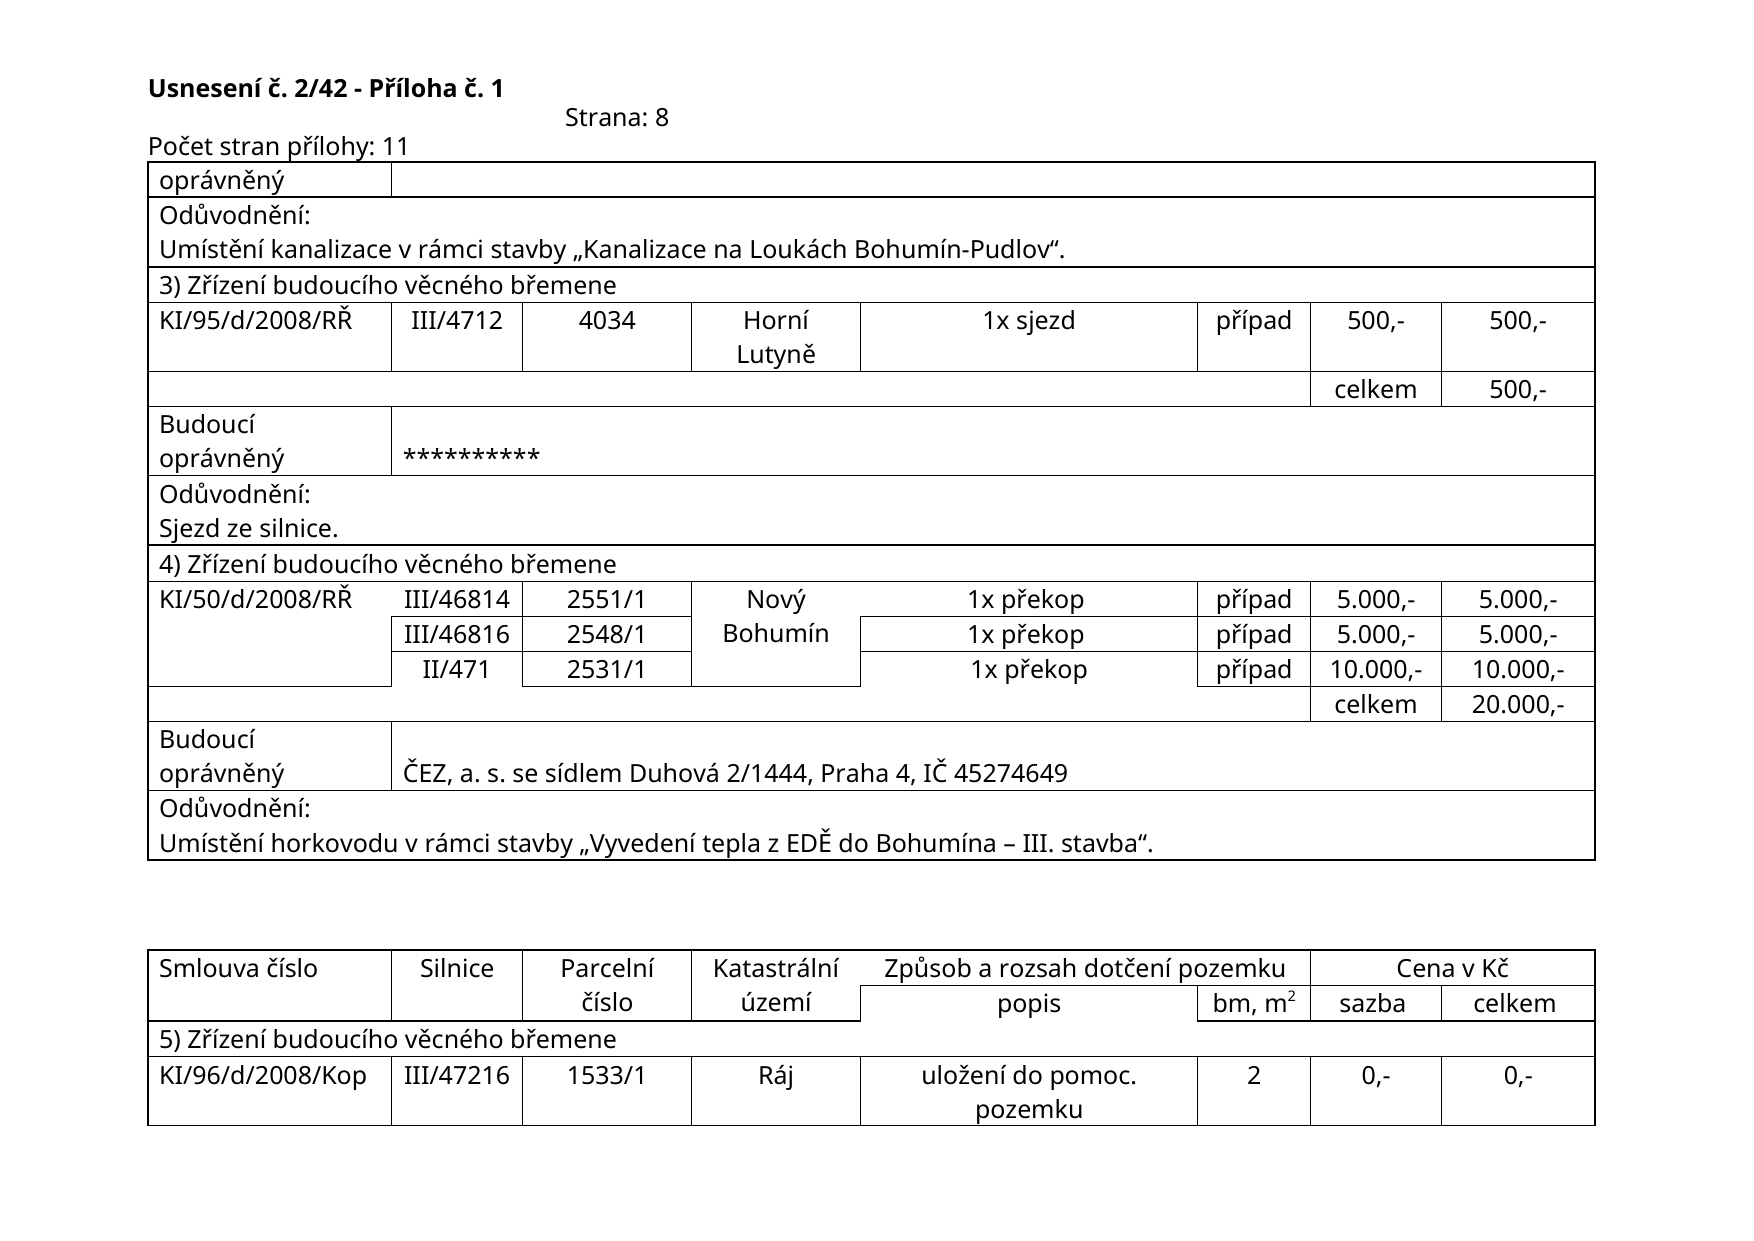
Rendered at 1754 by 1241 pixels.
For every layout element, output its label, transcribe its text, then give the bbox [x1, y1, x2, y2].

table_cell celkem [1311, 372, 1441, 406]
table_cell 2548/1 [523, 617, 691, 651]
table_cell Odůvodnění: Umístění kanalizace v rámci stavby „Kanalizace na Loukách Bohumín-Pudlov“. [149, 198, 1594, 266]
table_cell 1x překop [861, 652, 1197, 686]
table_header případ [1198, 582, 1310, 616]
table_cell III/47216 [392, 1057, 522, 1125]
table_header 5.000,- [1311, 582, 1441, 616]
table_cell 1x sjezd [861, 303, 1197, 371]
table_cell KI/50/d/2008/RŘ [149, 582, 391, 686]
table_cell případ [1198, 652, 1310, 686]
table_header Silnice [392, 951, 522, 1020]
table_cell 10.000,- [1442, 652, 1594, 686]
table_cell 0,- [1311, 1057, 1441, 1125]
table_cell 5) Zřízení budoucího věcného břemene [149, 1020, 1594, 1056]
table_header Smlouva číslo [149, 951, 391, 1020]
table_cell II/471 [392, 652, 522, 686]
table_cell 2 [1198, 1057, 1310, 1125]
table_cell 20.000,- [1442, 687, 1594, 721]
table_cell 1533/1 [523, 1057, 691, 1125]
table_header Katastrální území [692, 951, 860, 1020]
table_header Způsob a rozsah dotčení pozemku [860, 951, 1310, 985]
table_cell III/4712 [392, 303, 522, 371]
table_cell sazba [1311, 986, 1441, 1020]
table_cell uložení do pomoc. pozemku [861, 1057, 1197, 1125]
table_header 1x překop [860, 582, 1197, 616]
table_cell 5.000,- [1311, 617, 1441, 651]
table_header Cena v Kč [1311, 951, 1594, 985]
table_cell případ [1198, 303, 1310, 371]
table_cell 500,- [1442, 372, 1594, 406]
table_cell KI/95/d/2008/RŘ [149, 303, 391, 371]
table_cell ********** [392, 407, 1594, 475]
table_cell Budoucí oprávněný [149, 722, 391, 790]
table_cell 1x překop [861, 617, 1197, 651]
table_cell 4034 [523, 303, 691, 371]
table_cell Ráj [692, 1057, 860, 1125]
table_cell Horní Lutyně [692, 303, 860, 371]
table_cell Odůvodnění: Umístění horkovodu v rámci stavby „Vyvedení tepla z EDĚ do Bohumína – III. stavba“. [149, 791, 1594, 859]
table_header 5.000,- [1442, 582, 1594, 616]
table_cell [392, 163, 1594, 196]
table_cell Odůvodnění: Sjezd ze silnice. [149, 476, 1594, 544]
table_cell [149, 686, 1310, 721]
table_cell Nový Bohumín [692, 582, 860, 686]
table_cell 0,- [1442, 1057, 1594, 1125]
table_header III/46814 [391, 582, 522, 616]
table_cell celkem [1442, 986, 1594, 1020]
table_cell 5.000,- [1442, 617, 1594, 651]
table_cell KI/96/d/2008/Kop [149, 1057, 391, 1125]
table_cell 10.000,- [1311, 652, 1441, 686]
table_header Parcelní číslo [523, 951, 691, 1020]
table_cell 500,- [1311, 303, 1441, 371]
table_cell bm, m2 [1198, 986, 1310, 1020]
table_cell Budoucí oprávněný [149, 407, 391, 475]
table_cell 4) Zřízení budoucího věcného břemene [149, 546, 1594, 581]
table_cell celkem [1311, 687, 1441, 721]
table_cell případ [1198, 617, 1310, 651]
table_cell 2531/1 [523, 652, 691, 686]
table_cell popis [861, 986, 1197, 1020]
table_header 2551/1 [523, 582, 691, 616]
table_cell oprávněný [149, 163, 391, 196]
table_cell 500,- [1442, 303, 1594, 371]
table_cell III/46816 [392, 617, 522, 651]
table_cell [149, 372, 1310, 406]
table_cell ČEZ, a. s. se sídlem Duhová 2/1444, Praha 4, IČ 45274649 [392, 722, 1594, 790]
table_cell 3) Zřízení budoucího věcného břemene [149, 268, 1594, 302]
